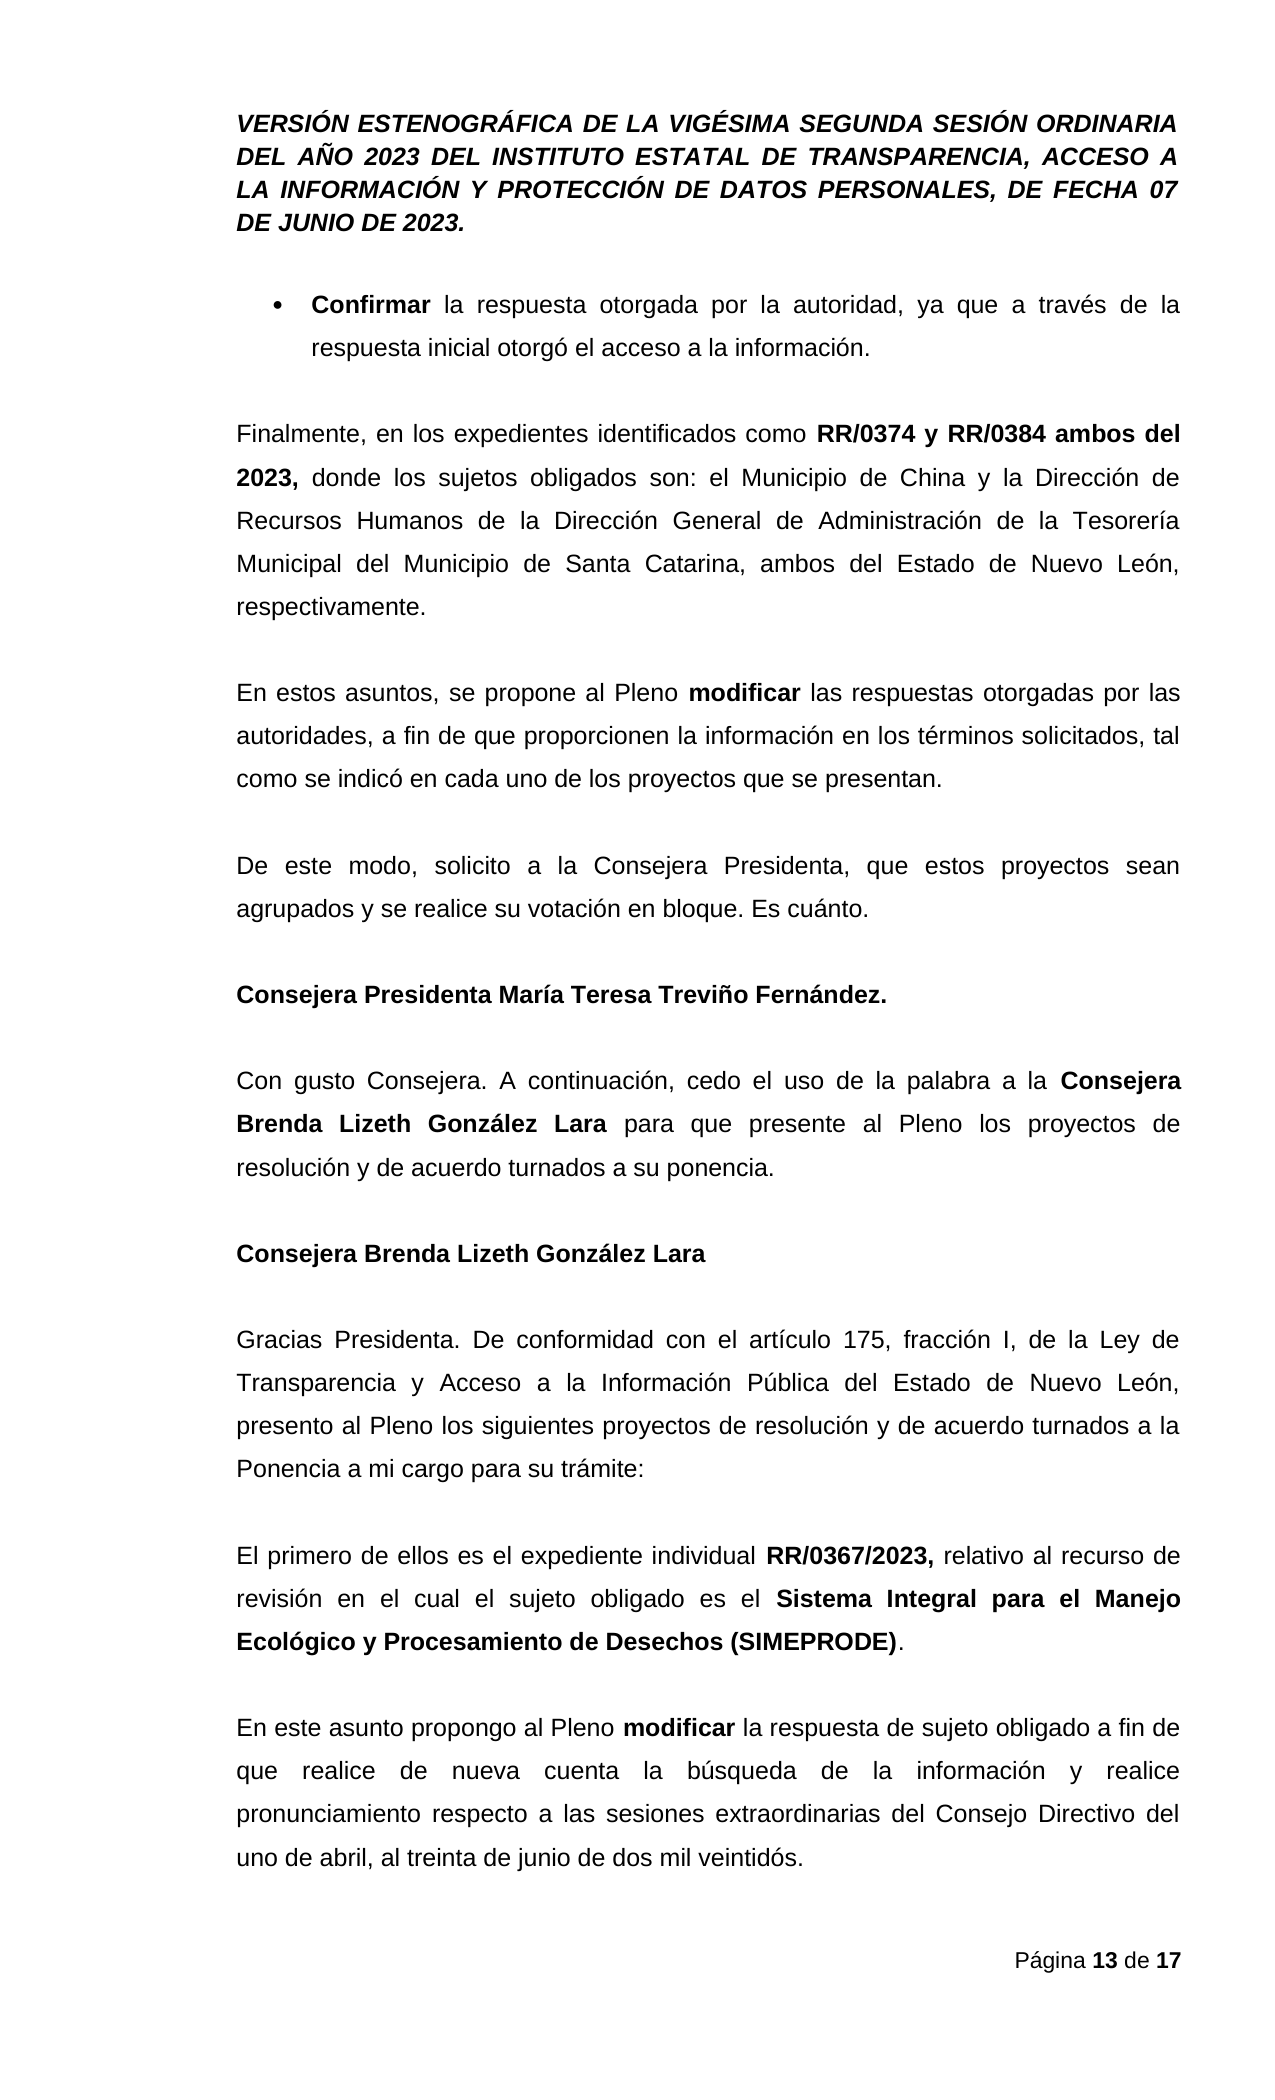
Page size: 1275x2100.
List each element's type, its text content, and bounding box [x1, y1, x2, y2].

text Finalmente, en los expedientes identificados como RR/0374 y RR/0384 ambos del 2023, donde los sujetos obligados son: el Municipio de China y la Dirección de Recursos Humanos de la Dirección General de Administración de la Tesorería Municipal del Municipio de Santa Catarina, ambos del Estado de Nuevo León, respectivamente. [236, 419, 1181, 621]
text De este modo, solicito a la Consejera Presidenta, que estos proyectos sean agrupados y se realice su votación en bloque. Es cuánto. [236, 851, 1181, 923]
text En este asunto propongo al Pleno modificar la respuesta de sujeto obligado a fin de que realice de nueva cuenta la búsqueda de la información y realice pronunciamiento respecto a las sesiones extraordinarias del Consejo Directivo del uno de abril, al treinta de junio de dos mil veintidós. [236, 1713, 1181, 1871]
text El primero de ellos es el expediente individual RR/0367/2023, relativo al recurso de revisión en el cual el sujeto obligado es el Sistema Integral para el Manejo Ecológico y Procesamiento de Desechos (SIMEPRODE). [236, 1541, 1181, 1656]
text Con gusto Consejera. A continuación, cedo el uso de la palabra a la Consejera Brenda Lizeth González Lara para que presente al Pleno los proyectos de resolución y de acuerdo turnados a su ponencia. [236, 1066, 1181, 1181]
text Consejera Brenda Lizeth González Lara [236, 1239, 1181, 1268]
text En estos asuntos, se propone al Pleno modificar las respuestas otorgadas por las autoridades, a fin de que proporcionen la información en los términos solicitados, tal como se indicó en cada uno de los proyectos que se presentan. [236, 678, 1181, 793]
text Gracias Presidenta. De conformidad con el artículo 175, fracción I, de la Ley de Transparencia y Acceso a la Información Pública del Estado de Nuevo León, presento al Pleno los siguientes proyectos de resolución y de acuerdo turnados a la Ponencia a mi cargo para su trámite: [236, 1325, 1181, 1483]
list Confirmar la respuesta otorgada por la autoridad, ya que a través de la respuesta inicial otorgó el acceso a la información. [274, 290, 1181, 362]
text Consejera Presidenta María Teresa Treviño Fernández. [236, 980, 1181, 1009]
